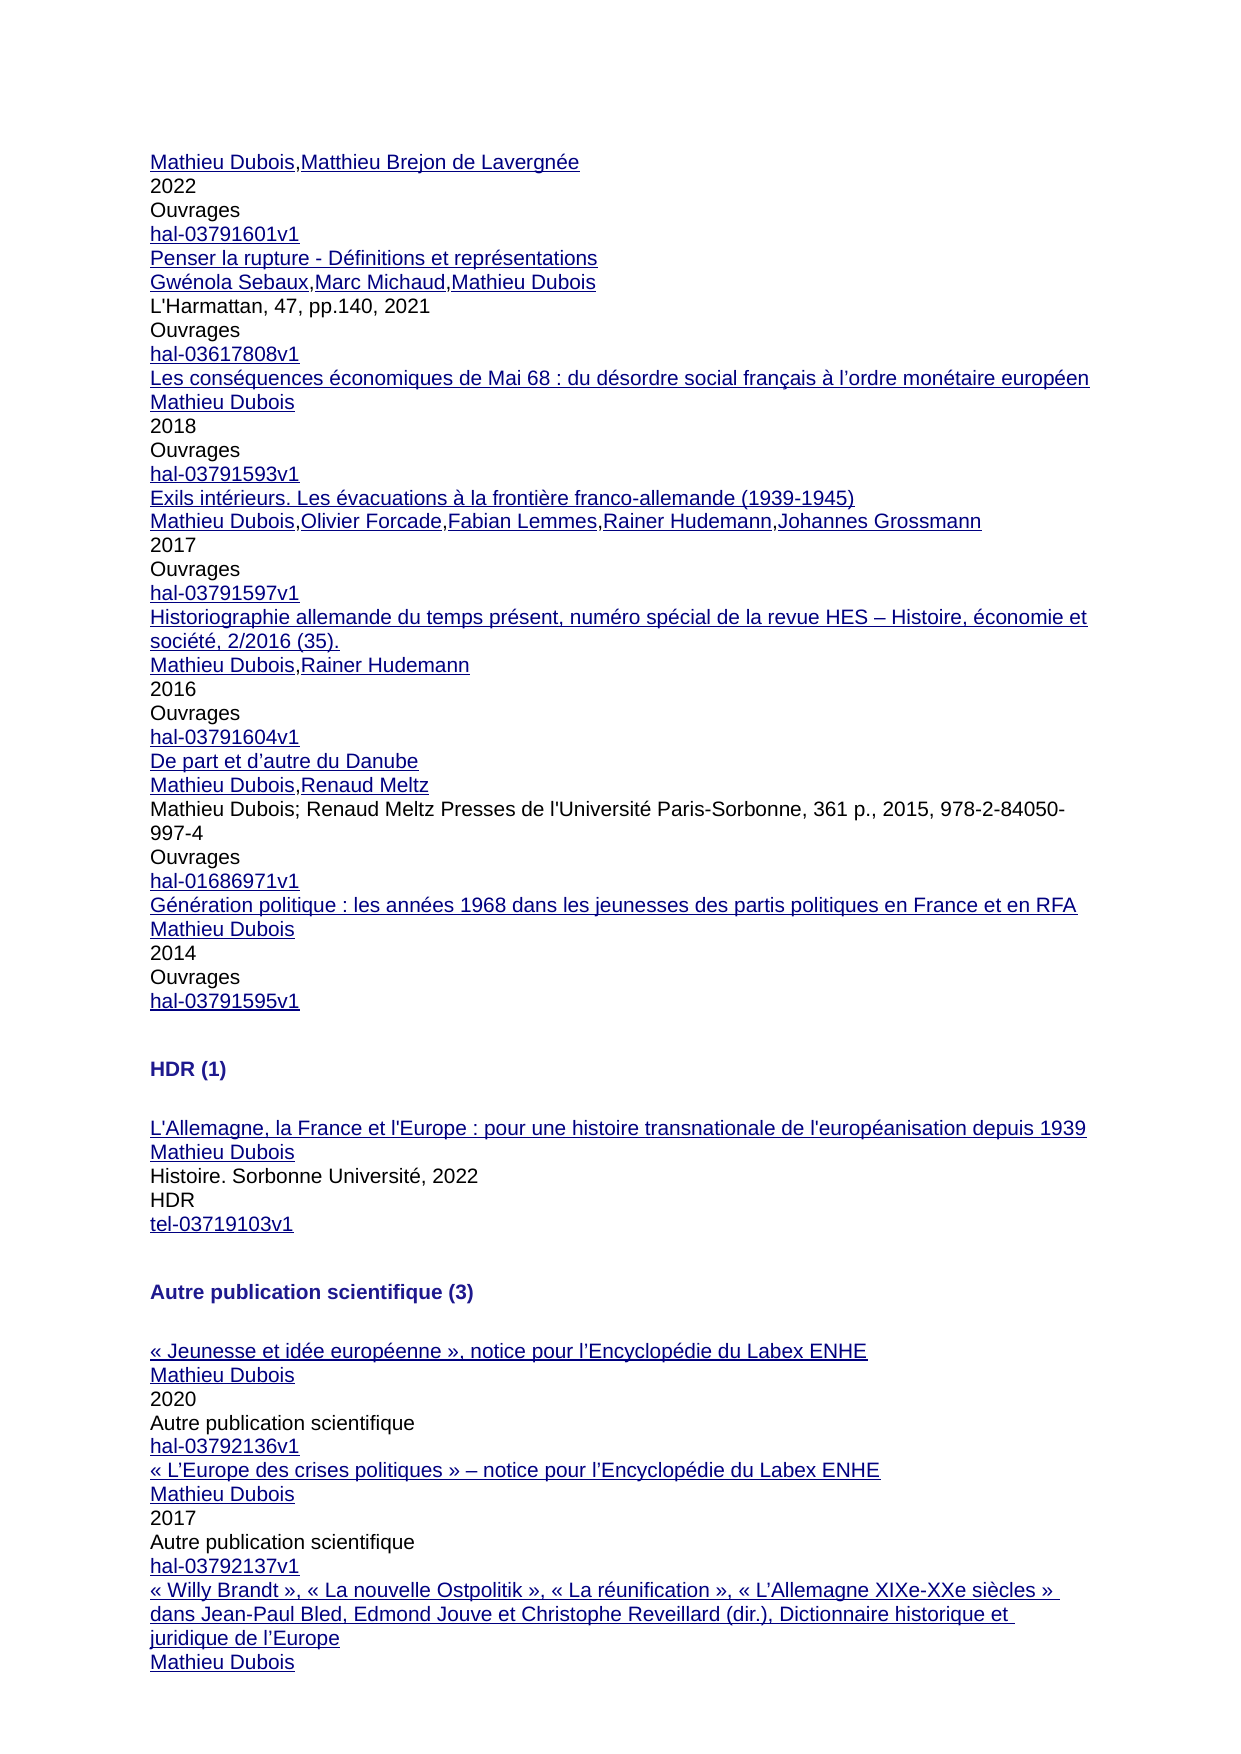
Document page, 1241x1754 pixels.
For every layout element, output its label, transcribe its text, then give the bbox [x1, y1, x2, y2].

table_header L'Allemagne, la France et l'Europe : pour une histoire transnationale de l'européanisation depuis 1939 Mathieu Dubois Histoire. Sorbonne Université, 2022 HDR tel-03719103v1 [150, 1116, 1090, 1235]
table_cell Exils intérieurs. Les évacuations à la frontière franco-allemande (1939-1945) Mathieu Dubois,Olivier Forcade,Fabian Lemmes,Rainer Hudemann,Johannes Grossmann 2017 Ouvrages hal-03791597v1 [150, 485, 1090, 605]
table_cell Mathieu Dubois 2018 Ouvrages hal-03791593v1 [150, 388, 1090, 485]
table_cell Mathieu Dubois,Matthieu Brejon de Lavergnée 2022 Ouvrages hal-03791601v1 [150, 150, 1090, 246]
table_cell Penser la rupture - Définitions et représentations Gwénola Sebaux,Marc Michaud,Mathieu Dubois L'Harmattan, 47, pp.140, 2021 Ouvrages hal-03617808v1 [150, 246, 1090, 366]
table_cell Génération politique : les années 1968 dans les jeunesses des partis politiques en France et en RFA Mathieu Dubois 2014 Ouvrages hal-03791595v1 [150, 893, 1090, 1012]
subtitle Autre publication scientifique (3) [150, 1280, 1090, 1304]
subtitle HDR (1) [150, 1057, 1090, 1081]
table_cell Les conséquences économiques de Mai 68 : du désordre social français à l’ordre monétaire européen [150, 366, 1090, 387]
table_cell « L’Europe des crises politiques » – notice pour l’Encyclopédie du Labex ENHE Mathieu Dubois 2017 Autre publication scientifique hal-03792137v1 [150, 1458, 1090, 1578]
table_cell Historiographie allemande du temps présent, numéro spécial de la revue HES – Histoire, économie et société, 2/2016 (35). Mathieu Dubois,Rainer Hudemann 2016 Ouvrages hal-03791604v1 [150, 605, 1090, 749]
table_header « Jeunesse et idée européenne », notice pour l’Encyclopédie du Labex ENHE Mathieu Dubois 2020 Autre publication scientifique hal-03792136v1 [150, 1339, 1090, 1458]
table_cell « Willy Brandt », « La nouvelle Ostpolitik », « La réunification », « L’Allemagne XIXe-XXe siècles » dans Jean-Paul Bled, Edmond Jouve et Christophe Reveillard (dir.), Dictionnaire historique et juridique de l’Europe Mathieu Dubois [150, 1578, 1090, 1674]
table_cell De part et d’autre du Danube Mathieu Dubois,Renaud Meltz Mathieu Dubois; Renaud Meltz Presses de l'Université Paris-Sorbonne, 361 p., 2015, 978-2-84050-997-4 Ouvrages hal-01686971v1 [150, 749, 1090, 893]
